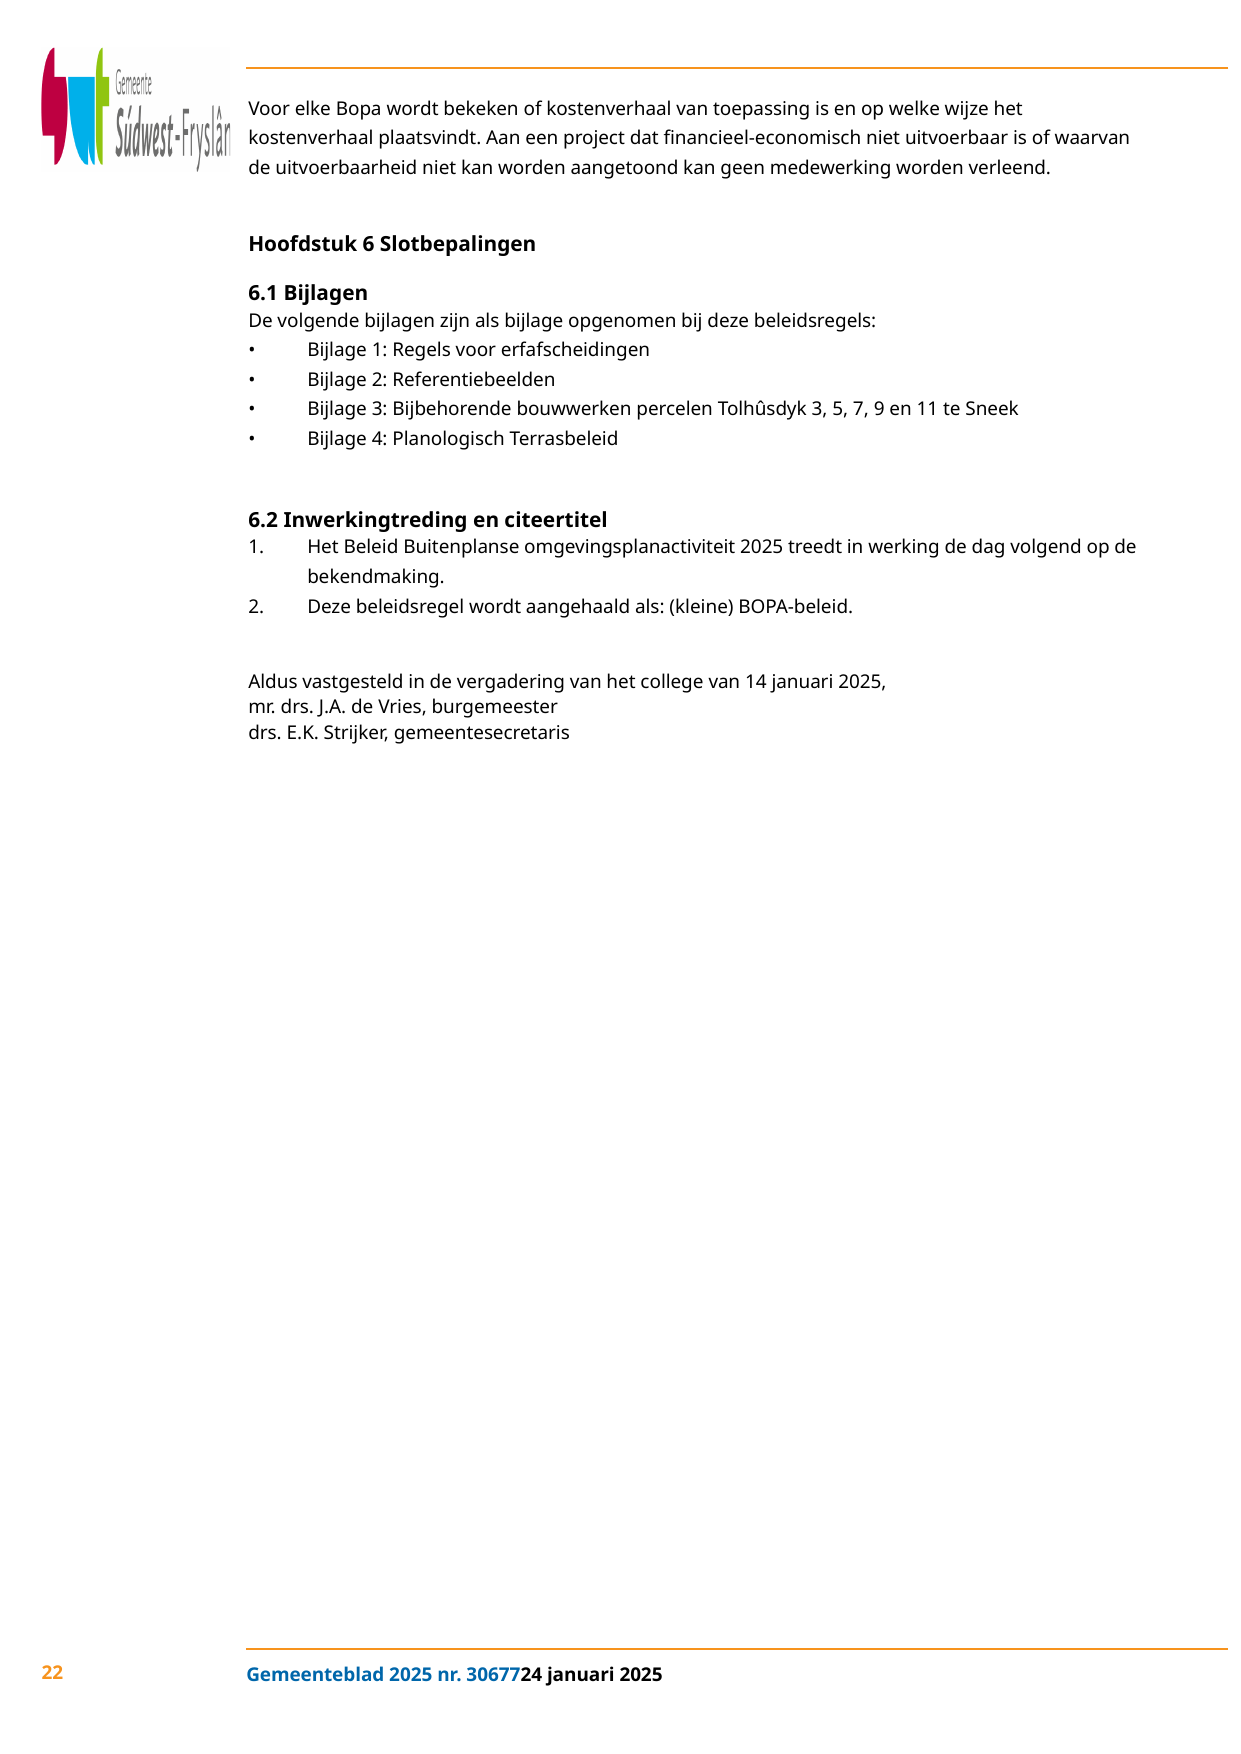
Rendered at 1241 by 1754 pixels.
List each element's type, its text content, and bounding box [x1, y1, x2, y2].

text Aldus vastgesteld in de vergadering van het college van 14 januari 2025, [248, 668, 1152, 694]
list Bijlage 3: Bijbehorende bouwwerken percelen Tolhûsdyk 3, 5, 7, 9 en 11 te Sneek [248, 396, 1152, 421]
list Bijlage 2: Referentiebeelden [248, 366, 1152, 392]
text 6.2 Inwerkingtreding en citeertitel [248, 505, 1152, 534]
text Voor elke Bopa wordt bekeken of kostenverhaal van toepassing is en op welke wijze het kostenverhaal plaatsvindt. Aan een project dat financieel-economisch niet uitvoerbaar is of waarvan de uitvoerbaarheid niet kan worden aangetoond kan geen medewerking worden verleend. [248, 95, 1152, 180]
list Bijlage 1: Regels voor erfafscheidingen [248, 336, 1152, 362]
text De volgende bijlagen zijn als bijlage opgenomen bij deze beleidsregels: [248, 307, 1152, 333]
text mr. drs. J.A. de Vries, burgemeester [248, 694, 1152, 719]
list Bijlage 4: Planologisch Terrasbeleid [248, 425, 1152, 451]
picture [41, 47, 231, 172]
text drs. E.K. Strijker, gemeentesecretaris [248, 719, 1152, 745]
text 6.1 Bijlagen [248, 278, 1152, 307]
list Deze beleidsregel wordt aangehaald als: (kleine) BOPA-beleid. [248, 593, 1152, 618]
text Hoofdstuk 6 Slotbepalingen [248, 229, 1152, 258]
list Het Beleid Buitenplanse omgevingsplanactiviteit 2025 treedt in werking de dag volgend op de bekendmaking. [248, 534, 1152, 589]
